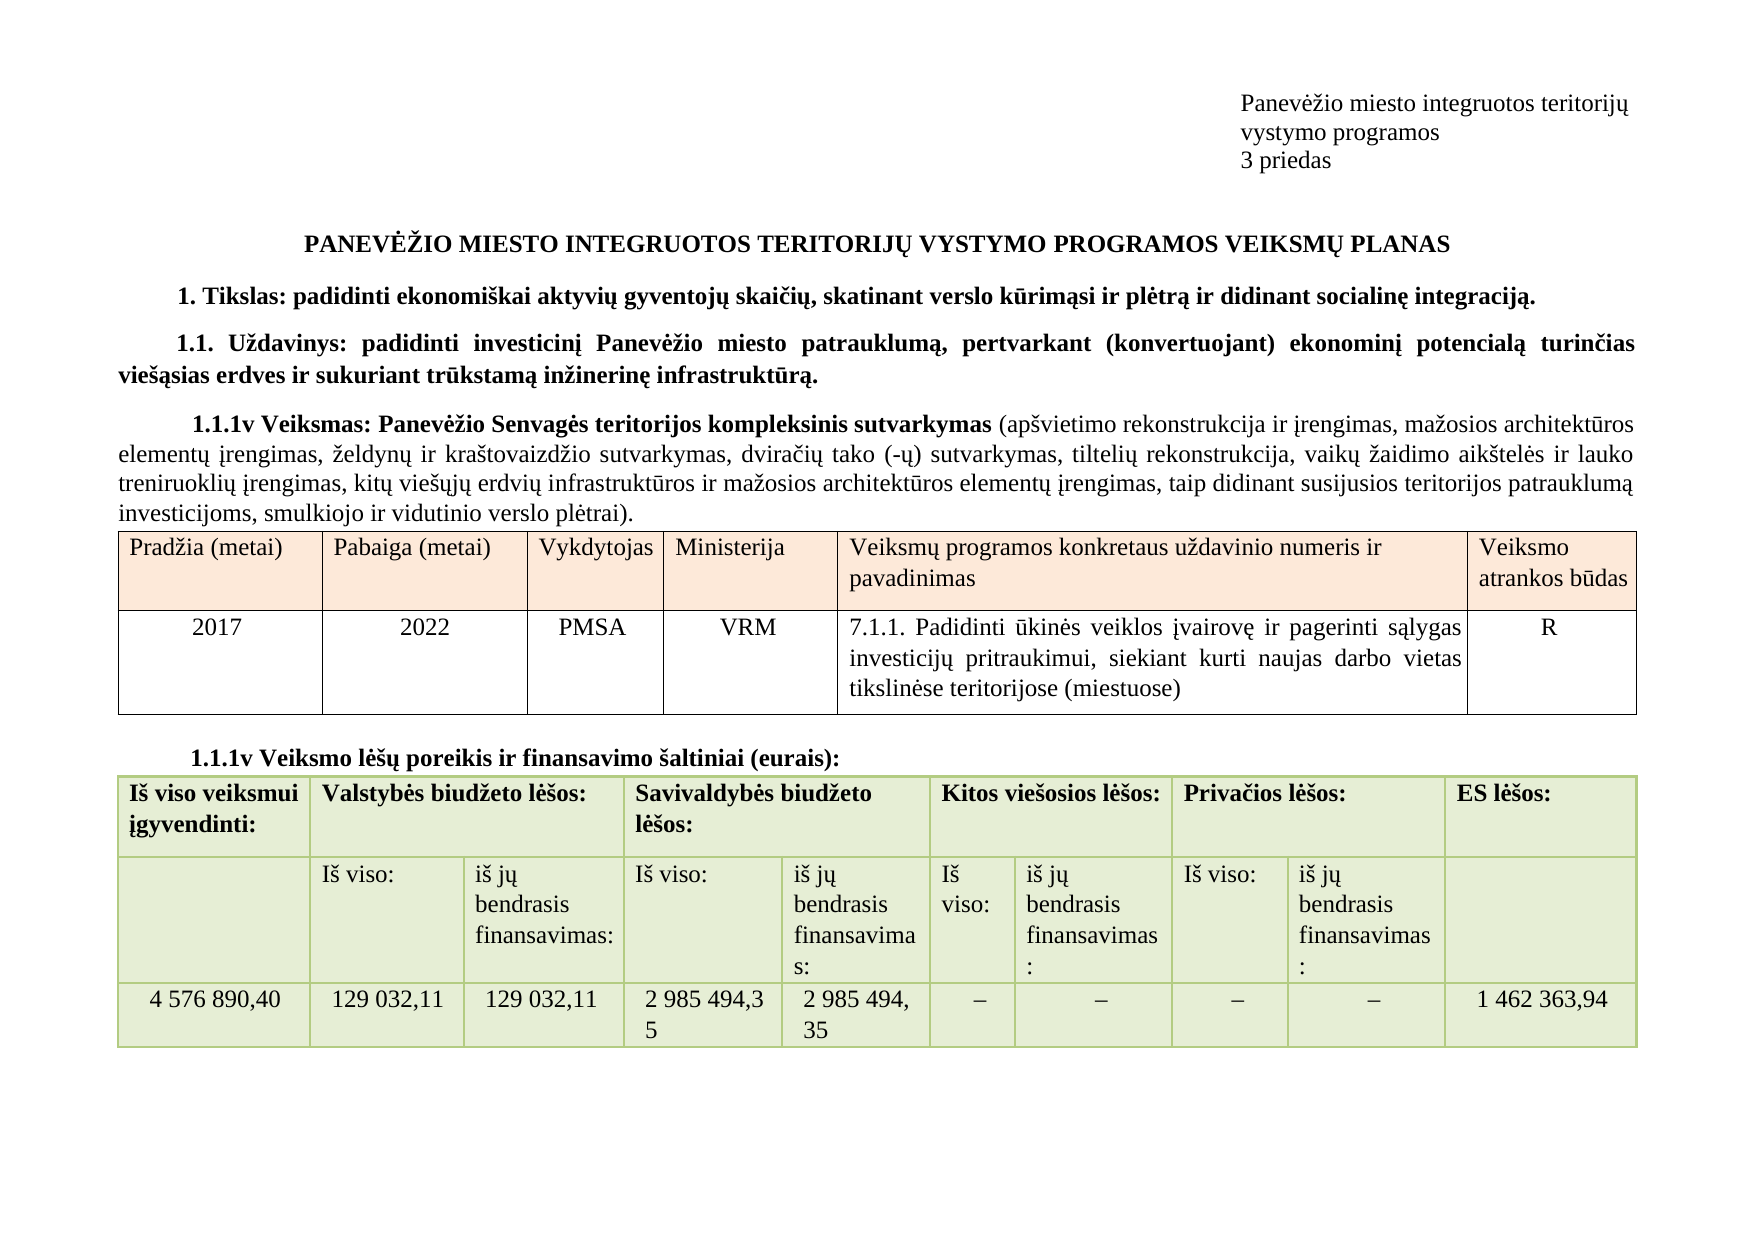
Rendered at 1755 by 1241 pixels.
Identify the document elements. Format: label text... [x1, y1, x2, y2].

table_cell 2022 [323, 611, 527, 713]
table_cell [1446, 858, 1635, 982]
table_header ES lėšos: [1446, 778, 1635, 856]
table_cell VRM [664, 611, 837, 713]
text 1. Tikslas: padidinti ekonomiškai aktyvių gyventojų skaičių, skatinant verslo kūrimąsi ir plėtrą ir didinant socialinę integraciją. [119, 281, 1636, 310]
table_header Pradžia (metai) [119, 532, 322, 610]
table_header Valstybės biudžeto lėšos: [311, 778, 623, 856]
table_cell 2 985 494,35 [783, 984, 929, 1046]
table_cell 2 985 494,35 [625, 984, 781, 1046]
table_cell – [931, 984, 1014, 1046]
table_cell Iš viso: [625, 858, 781, 982]
table_header Kitos viešosios lėšos: [931, 778, 1171, 856]
table_cell [119, 858, 309, 982]
table_header Privačios lėšos: [1173, 778, 1444, 856]
table_cell – [1173, 984, 1287, 1046]
text 3 priedas [1240, 145, 1635, 174]
text 1.1.1v Veiksmo lėšų poreikis ir finansavimo šaltiniai (eurais): [190, 743, 1636, 772]
table_cell iš jų bendrasis finansavimas: [465, 858, 623, 982]
table_cell 4 576 890,40 [119, 984, 309, 1046]
table_header Ministerija [664, 532, 837, 610]
text vystymo programos [1240, 117, 1635, 145]
table_cell Iš viso: [1173, 858, 1287, 982]
table_cell iš jų bendrasis finansavimas: [1016, 858, 1171, 982]
table_cell iš jų bendrasis finansavimas: [783, 858, 929, 982]
table_cell Iš viso: [311, 858, 463, 982]
table_cell 129 032,11 [311, 984, 463, 1046]
table_cell Iš viso: [931, 858, 1014, 982]
table_cell – [1289, 984, 1444, 1046]
table_cell 2017 [119, 611, 322, 713]
table_cell PMSA [528, 611, 663, 713]
table_header Iš viso veiksmui įgyvendinti: [119, 778, 309, 856]
table_header Veiksmo atrankos būdas [1468, 532, 1636, 610]
table_cell 129 032,11 [465, 984, 623, 1046]
text 1.1.1v Veiksmas: Panevėžio Senvagės teritorijos kompleksinis sutvarkymas (apšvietimo rekonstrukcija ir įrengimas, mažosios architektūros elementų įrengimas, želdynų ir kraštovaizdžio sutvarkymas, dviračių tako (-ų) sutvarkymas, tiltelių rekonstrukcija, vaikų žaidimo aikštelės ir lauko treniruoklių įrengimas, kitų viešųjų erdvių infrastruktūros ir mažosios architektūros elementų įrengimas, taip didinant susijusios teritorijos patrauklumą investicijoms, smulkiojo ir vidutinio verslo plėtrai). [118, 409, 1635, 527]
table_header Veiksmų programos konkretaus uždavinio numeris ir pavadinimas [838, 532, 1467, 610]
text Panevėžio miesto integruotos teritorijų [1240, 88, 1635, 117]
text 1.1. Uždavinys: padidinti investicinį Panevėžio miesto patrauklumą, pertvarkant (konvertuojant) ekonominį potencialą turinčias viešąsias erdves ir sukuriant trūkstamą inžinerinę infrastruktūrą. [118, 328, 1636, 388]
table_header Pabaiga (metai) [323, 532, 527, 610]
table_header Savivaldybės biudžeto lėšos: [625, 778, 929, 856]
table_cell 7.1.1. Padidinti ūkinės veiklos įvairovę ir pagerinti sąlygas investicijų pritraukimui, siekiant kurti naujas darbo vietas tikslinėse teritorijose (miestuose) [838, 611, 1467, 713]
table_cell iš jų bendrasis finansavimas: [1289, 858, 1444, 982]
table_cell – [1016, 984, 1171, 1046]
text PANEVĖŽIO MIESTO INTEGRUOTOS TERITORIJŲ VYSTYMO PROGRAMOS VEIKSMŲ PLANAS [118, 229, 1636, 257]
table_header Vykdytojas [528, 532, 663, 610]
table_cell R [1468, 611, 1636, 713]
table_cell 1 462 363,94 [1446, 984, 1635, 1046]
